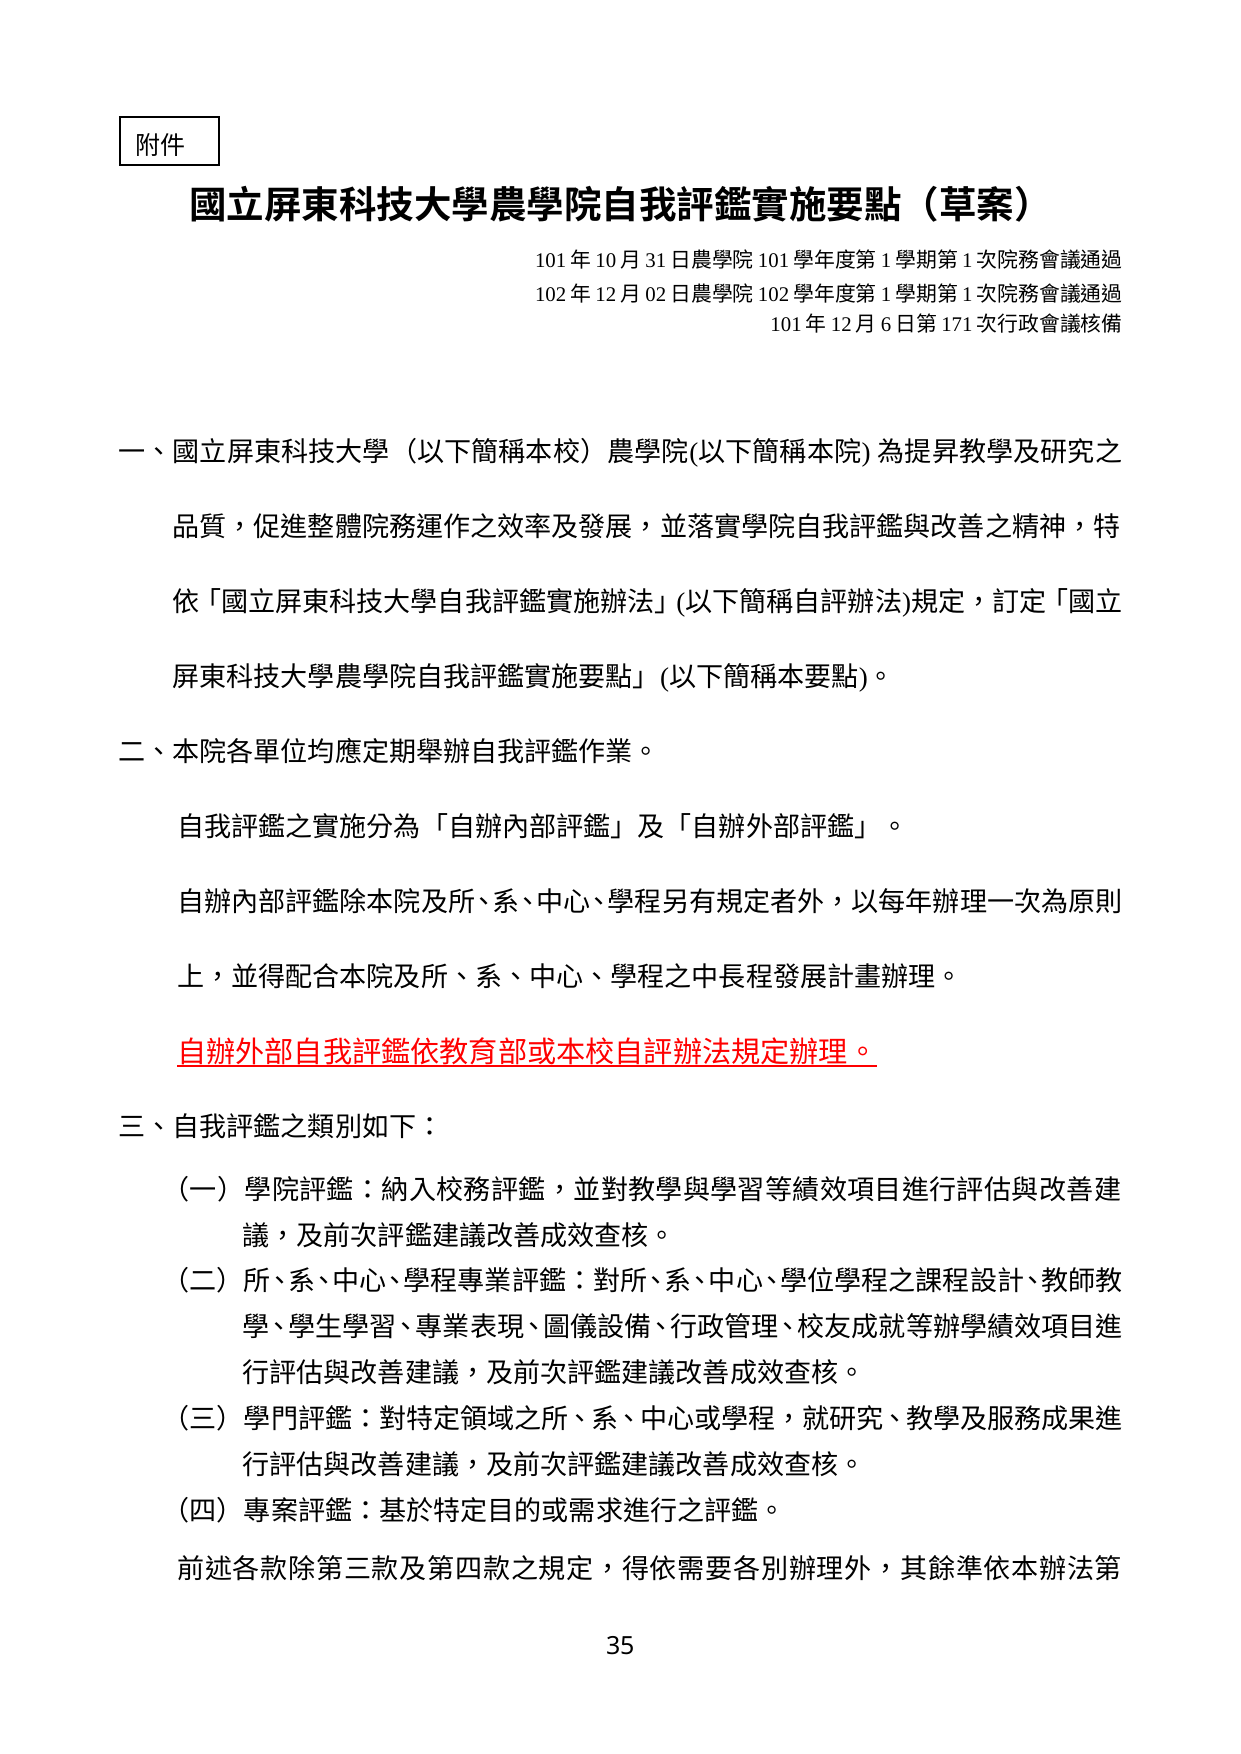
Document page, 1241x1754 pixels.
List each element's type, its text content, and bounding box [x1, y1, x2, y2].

text 102年12月2日農學院102學年度第1學期第1次院務會議通過10210210210210210210102年2 [118, 375, 1122, 412]
text 一、國立屏東科技大學（以下簡稱本校）農學院(以下簡稱本院) 為提昇教學及研究之品質，促進整體院務運作之效率及發展，並落實學院自我評鑑與改善之精神，特依「國立屏東科技大學自我評鑑實施辦法」(以下簡稱自評辦法)規定，訂定「國立屏東科技大學農學院自我評鑑實施要點」(以下簡稱本要點)。 [118, 412, 1122, 712]
text 附件6 [135, 125, 203, 157]
text 二、本院各單位均應定期舉辦自我評鑑作業。 [118, 712, 1122, 787]
text （四）專案評鑑：基於特定目的或需求進行之評鑑。 [162, 1483, 1122, 1529]
text 自辦內部評鑑除本院及所、系、中心、學程另有規定者外，以每年辦理一次為原則上，並得配合本院及所、系、中心、學程之中長程發展計畫辦理。 [177, 862, 1122, 1012]
text （二）所、系、中心、學程專業評鑑：對所、系、中心、學位學程之課程設計、教師教學、學生學習、專業表現、圖儀設備、行政管理、校友成就等辦學績效項目進行評估與改善建議，及前次評鑑建議改善成效查核。 [162, 1254, 1122, 1392]
text 自我評鑑之實施分為「自辦內部評鑑」及「自辦外部評鑑」。 [177, 787, 1122, 862]
text （三）學門評鑑：對特定領域之所、系、中心或學程，就研究、教學及服務成果進行評估與改善建議，及前次評鑑建議改善成效查核。 [162, 1392, 1122, 1483]
text 前述各款除第三款及第四款之規定，得依需要各別辦理外，其餘準依本辦法第 [177, 1529, 1122, 1604]
text 101年10月31日農學院101學年度第1學期第1次院務會議通過 [118, 239, 1122, 277]
text 三、自我評鑑之類別如下： [118, 1087, 1122, 1162]
text 國立屏東科技大學農學院自我評鑑實施要點（草案） [118, 164, 1122, 239]
text 101年12月6日第171次行政會議核備 [118, 307, 1122, 337]
text 自辦外部自我評鑑依教育部或本校自評辦法規定辦理。 [177, 1012, 1122, 1087]
text （一）學院評鑑：納入校務評鑑，並對教學與學習等績效項目進行評估與改善建議，及前次評鑑建議改善成效查核。 [162, 1162, 1122, 1254]
text 102年12月02日農學院102學年度第1學期第1次院務會議通過 [118, 277, 1122, 307]
